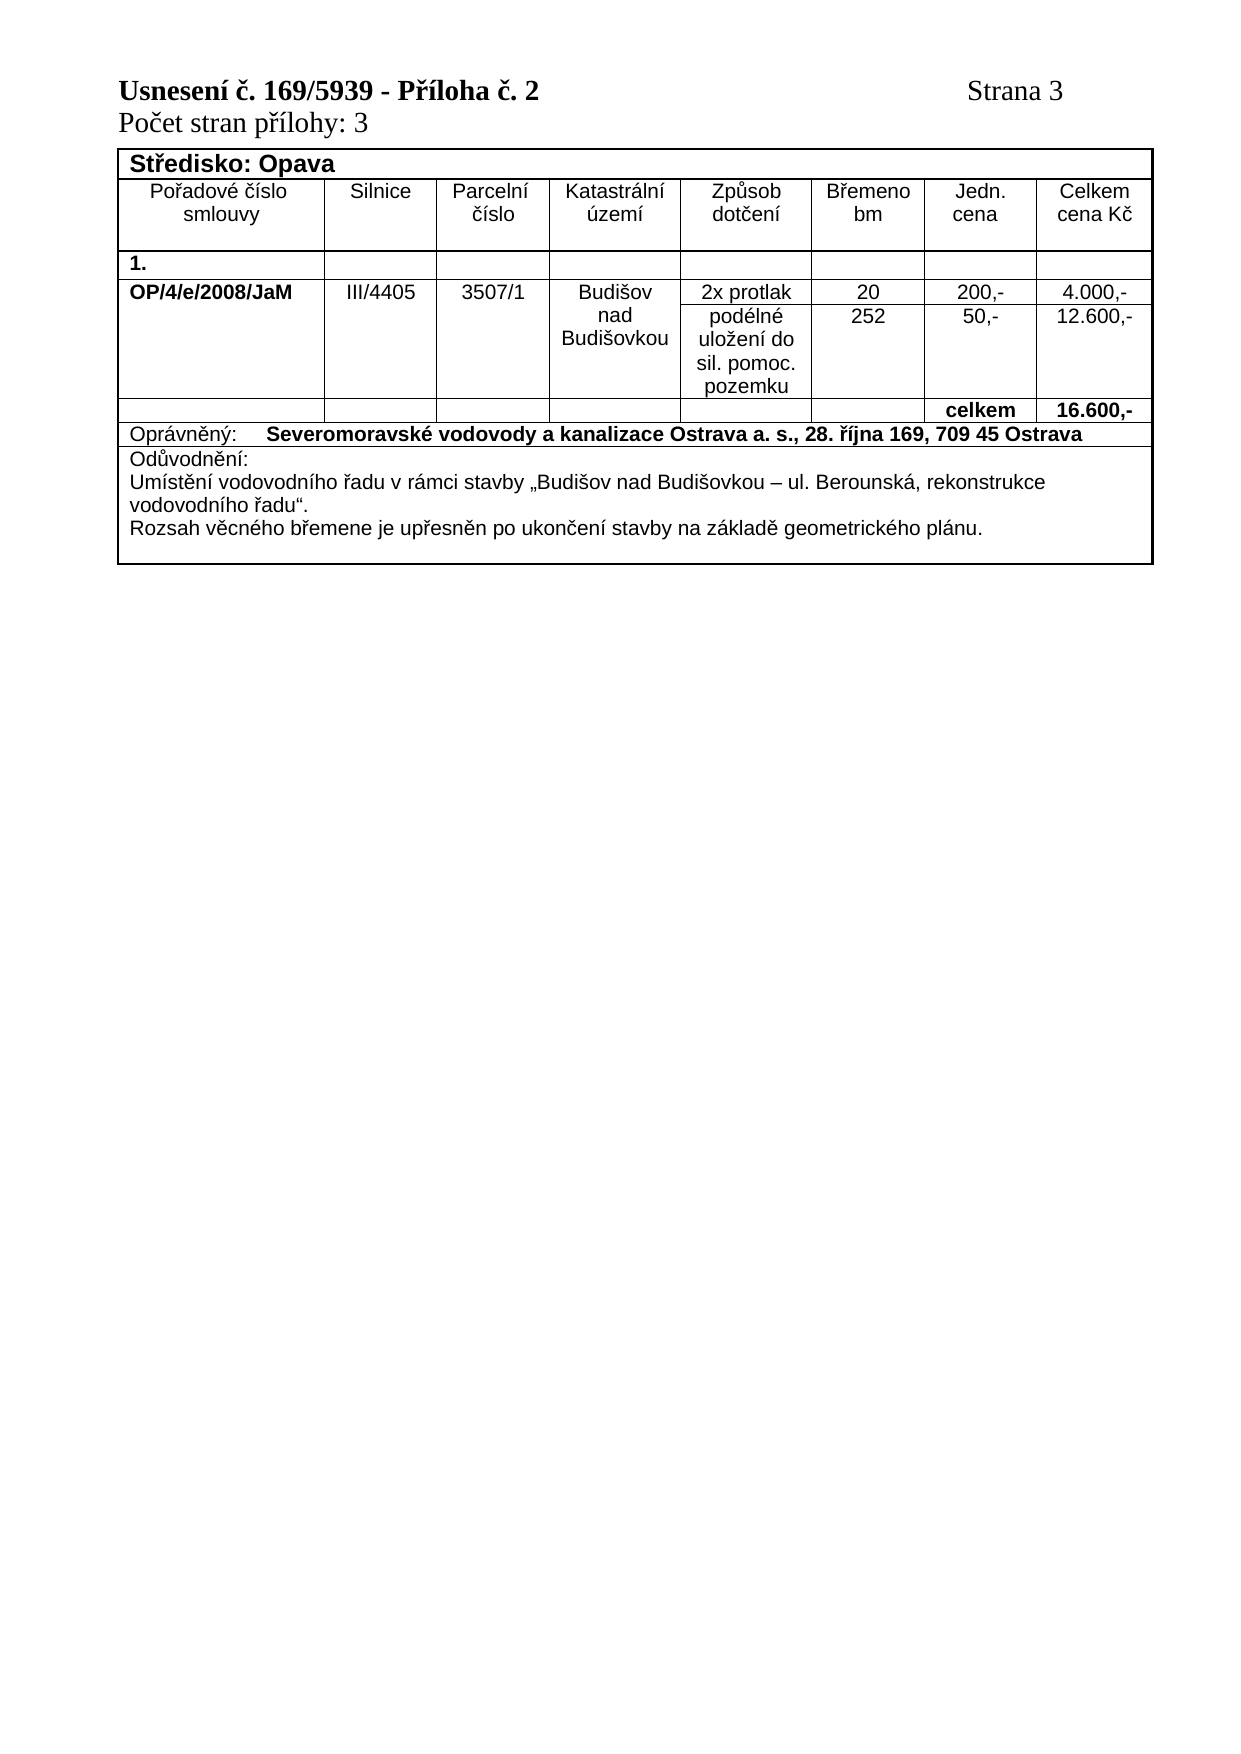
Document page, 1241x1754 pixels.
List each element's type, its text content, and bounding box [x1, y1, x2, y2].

table_cell [1037, 252, 1151, 279]
table_cell Odůvodnění: Umístění vodovodního řadu v rámci stavby „Budišov nad Budišovkou – ul. Berounská, rekonstrukce vodovodního řadu“. Rozsah věcného břemene je upřesněn po ukončení stavby na základě geometrického plánu. [119, 447, 1151, 563]
table_header 200,- [925, 280, 1036, 303]
table_cell Celkem cena Kč [1037, 180, 1151, 249]
table_cell Břemeno bm [812, 180, 924, 249]
table_cell Způsob dotčení [681, 180, 811, 249]
table_cell Katastrální území [550, 180, 680, 249]
table_cell podélné uložení do sil. pomoc. pozemku [681, 305, 811, 397]
table_cell 16.600,- [1037, 399, 1151, 422]
table_cell III/4405 [325, 280, 436, 397]
table_cell [550, 252, 680, 279]
table_cell [437, 399, 549, 422]
table_header 2x protlak [681, 280, 811, 303]
table_cell Silnice [325, 180, 436, 249]
table_cell Pořadové číslo smlouvy [119, 180, 324, 249]
table_cell [119, 399, 324, 422]
table_cell Budišov nad Budišovkou [550, 280, 680, 397]
table_cell 12.600,- [1037, 305, 1151, 397]
table_cell 3507/1 [437, 280, 549, 397]
table_cell [681, 399, 811, 422]
table_cell [812, 399, 924, 422]
table_cell [325, 399, 436, 422]
table_cell 1. [119, 252, 324, 279]
table_cell Oprávněný: Severomoravské vodovody a kanalizace Ostrava a. s., 28. října 169, 709 45 Ostrava [119, 423, 1151, 446]
table_cell [550, 399, 680, 422]
table_cell OP/4/e/2008/JaM [119, 280, 324, 397]
table_cell 50,- [925, 305, 1036, 397]
table_cell Jedn. cena [925, 180, 1036, 249]
table_cell [681, 252, 811, 279]
table_cell [437, 252, 549, 279]
table_cell Parcelní číslo [437, 180, 549, 249]
table_header 20 [812, 280, 924, 303]
table_cell celkem [925, 399, 1036, 422]
table_cell [812, 252, 924, 279]
table_cell [325, 252, 436, 279]
table_cell 252 [812, 305, 924, 397]
table_cell [925, 252, 1036, 279]
table_cell Středisko: Opava [119, 150, 1151, 178]
table_header 4.000,- [1037, 280, 1151, 303]
